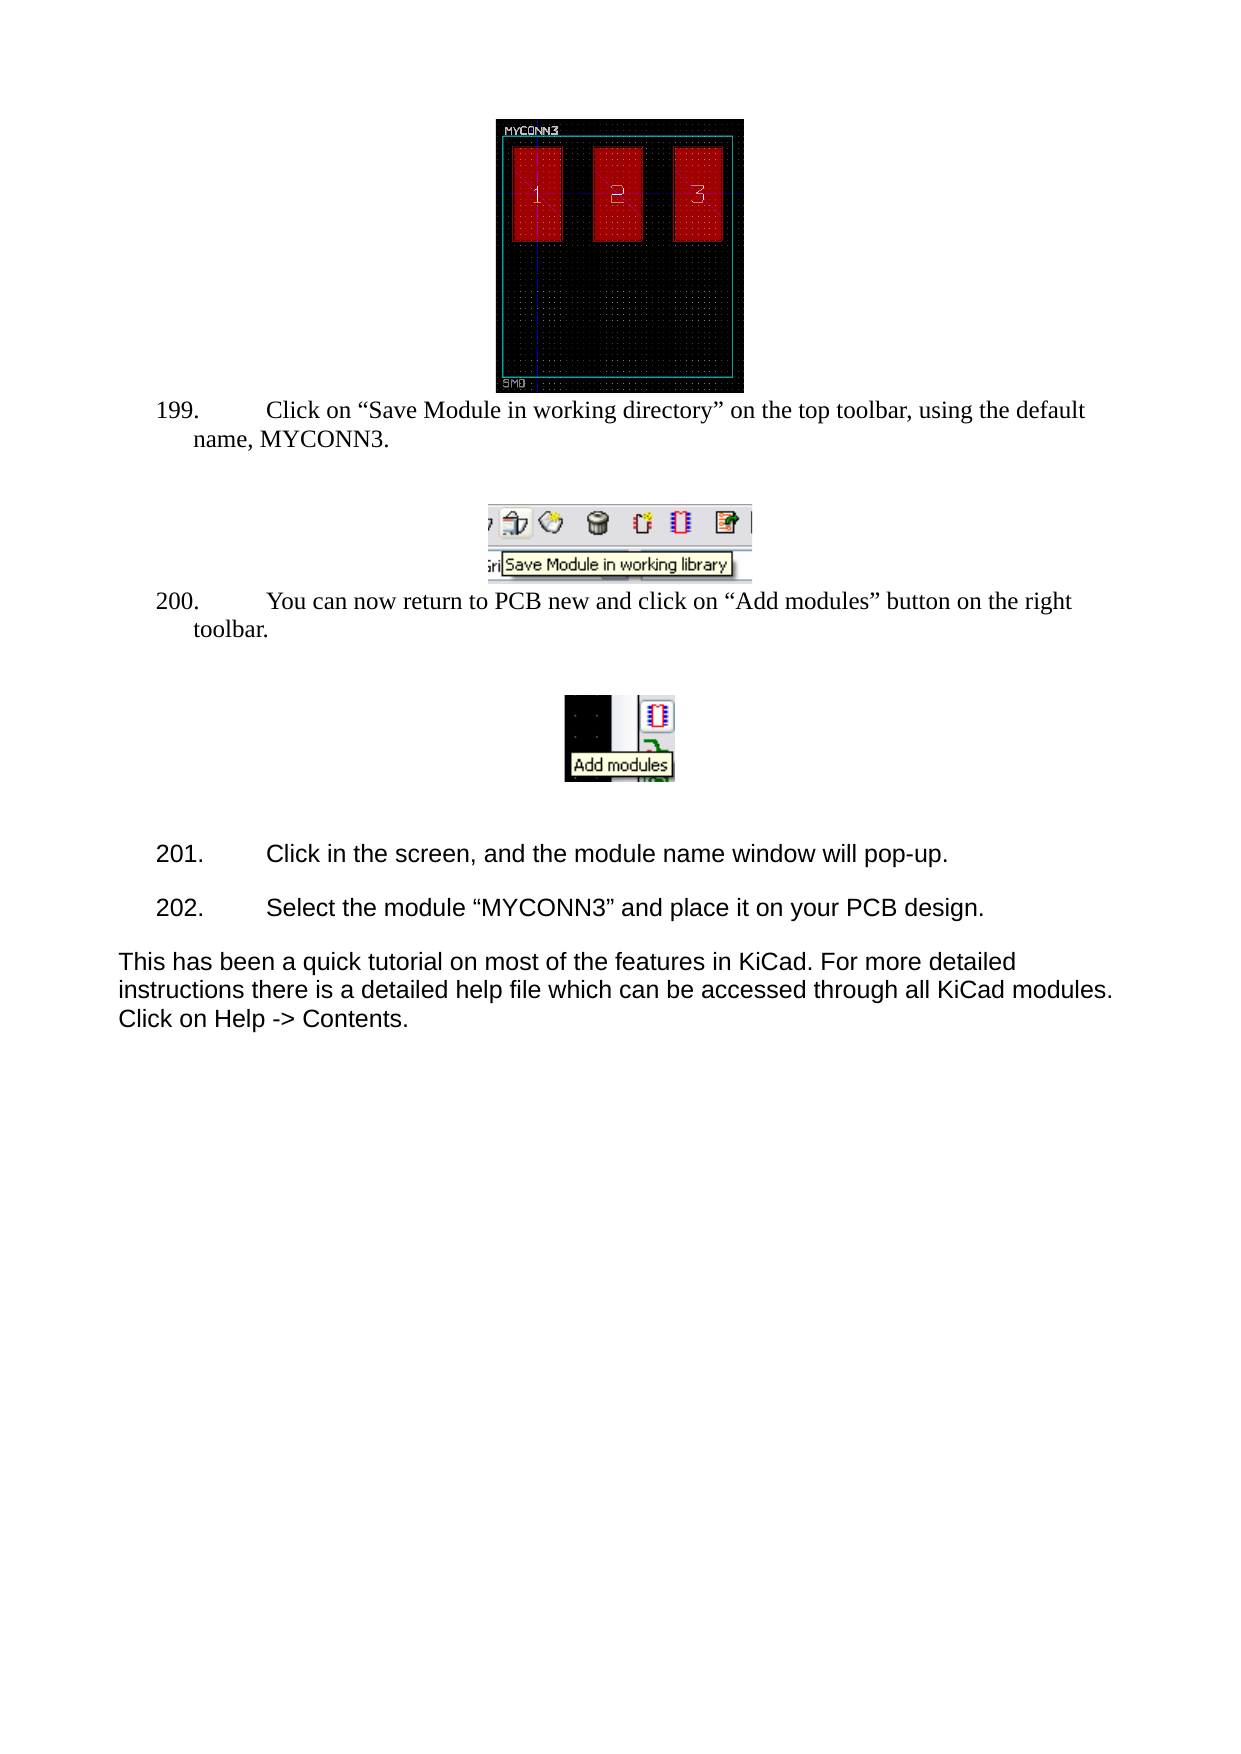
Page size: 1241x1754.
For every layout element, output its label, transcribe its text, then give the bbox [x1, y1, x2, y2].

list You can now return to PCB new and click on “Add modules” button on the right toolbar. [156, 478, 1122, 643]
text This has been a quick tutorial on most of the features in KiCad. For more detailed instructions there is a detailed help file which can be accessed through all KiCad modules. Click on Help -> Contents. [118, 947, 1122, 1033]
list Select the module “MYCONN3” and place it on your PCB design. [156, 893, 1122, 922]
list Click on “Save Module in working directory” on the top toolbar, using the default name, MYCONN3. [156, 118, 1122, 453]
list Click in the screen, and the module name window will pop-up. [156, 839, 1122, 868]
